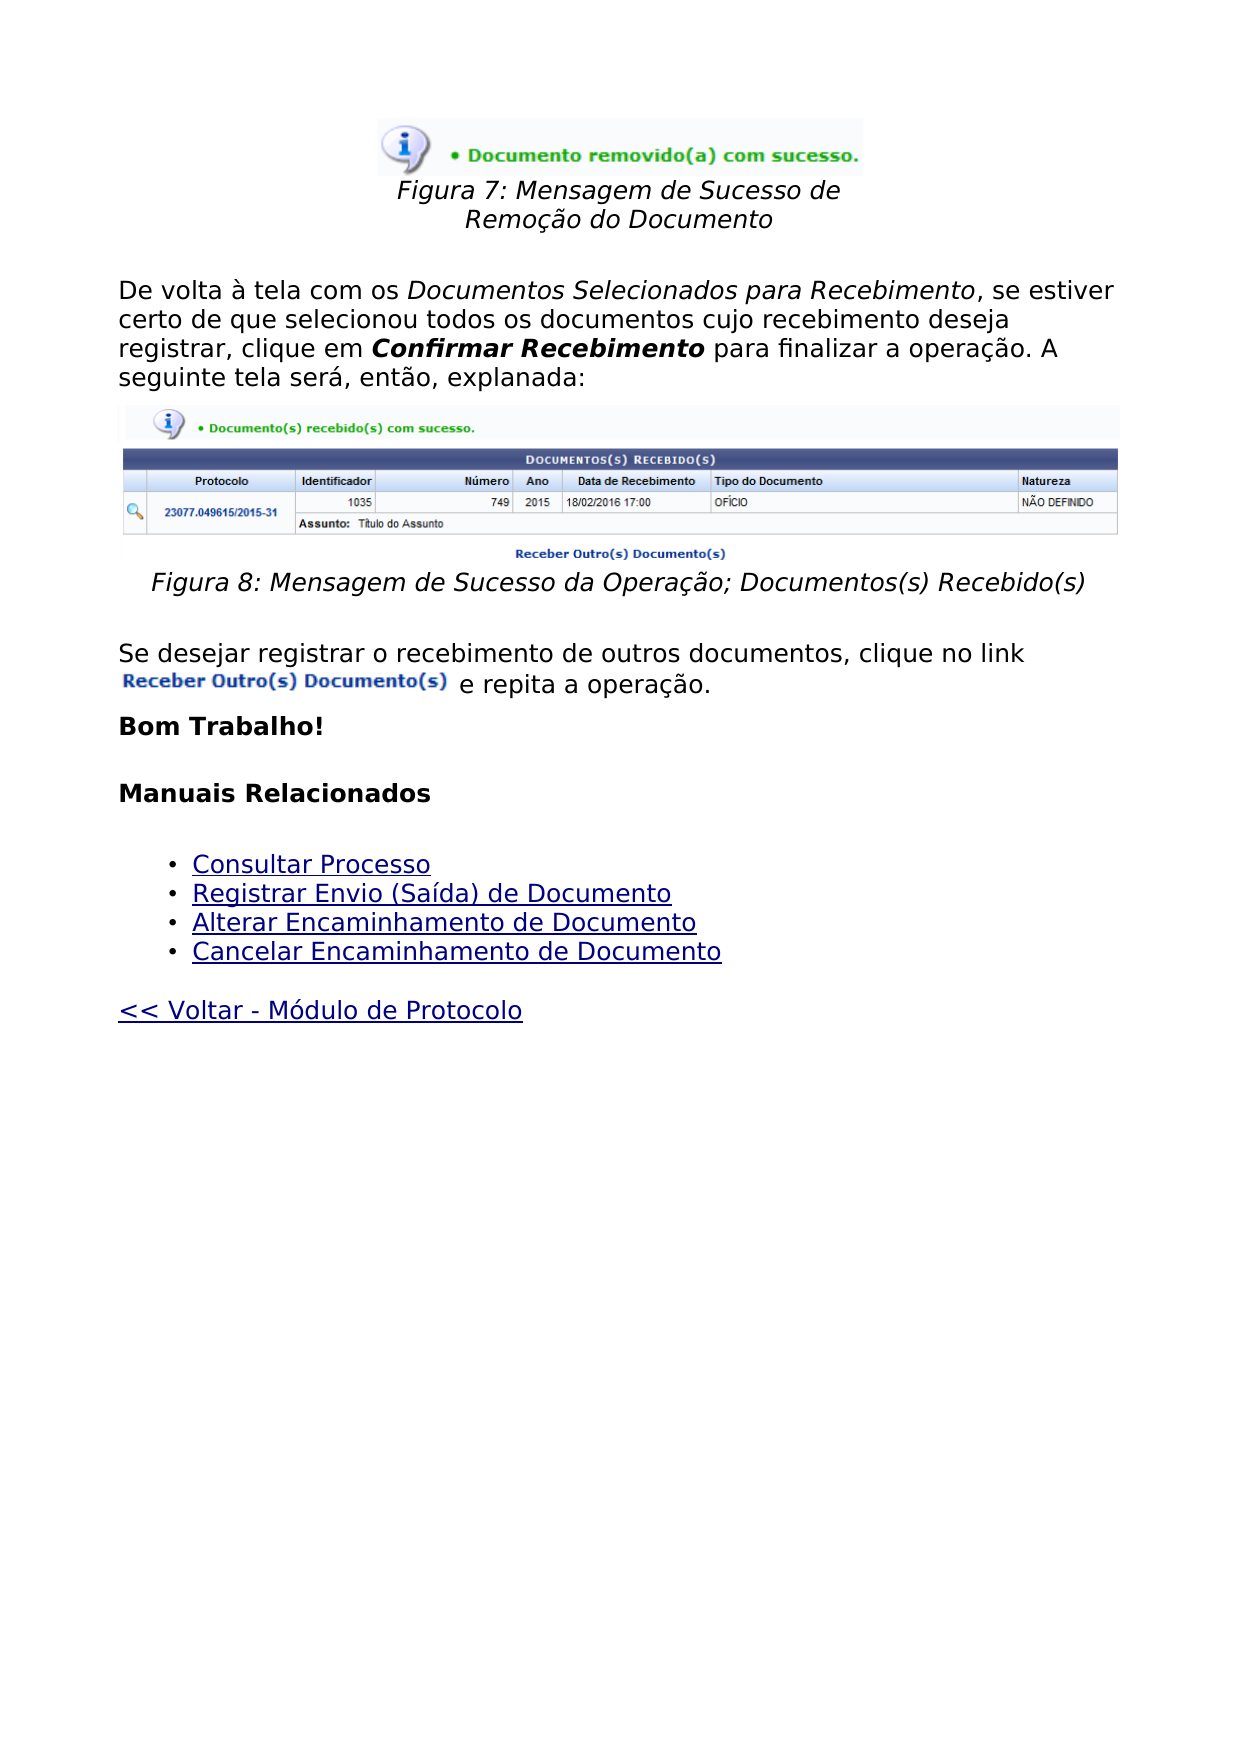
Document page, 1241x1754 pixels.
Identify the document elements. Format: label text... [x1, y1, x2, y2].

subtitle Manuais Relacionados [118, 779, 1122, 808]
text Bom Trabalho! [118, 712, 1122, 741]
picture [377, 118, 864, 176]
list Cancelar Encaminhamento de Documento [177, 937, 1122, 967]
list Consultar Processo [177, 850, 1122, 879]
text << Voltar - Módulo de Protocolo [118, 996, 1122, 1025]
text De volta à tela com os Documentos Selecionados para Recebimento, se estiver certo de que selecionou todos os documentos cujo recebimento deseja registrar, clique em Confirmar Recebimento para finalizar a operação. A seguinte tela será, então, explanada: [118, 276, 1122, 393]
list Registrar Envio (Saída) de Documento [177, 879, 1122, 908]
text Figura 8: Mensagem de Sucesso da Operação; Documentos(s) Recebido(s) [118, 569, 1122, 598]
picture [118, 668, 451, 694]
text Se desejar registrar o recebimento de outros documentos, clique no link e repita a operação. [118, 639, 1122, 699]
text Figura 7: Mensagem de Sucesso de Remoção do Documento [377, 176, 863, 234]
list Alterar Encaminhamento de Documento [177, 908, 1122, 937]
picture [118, 405, 1123, 569]
